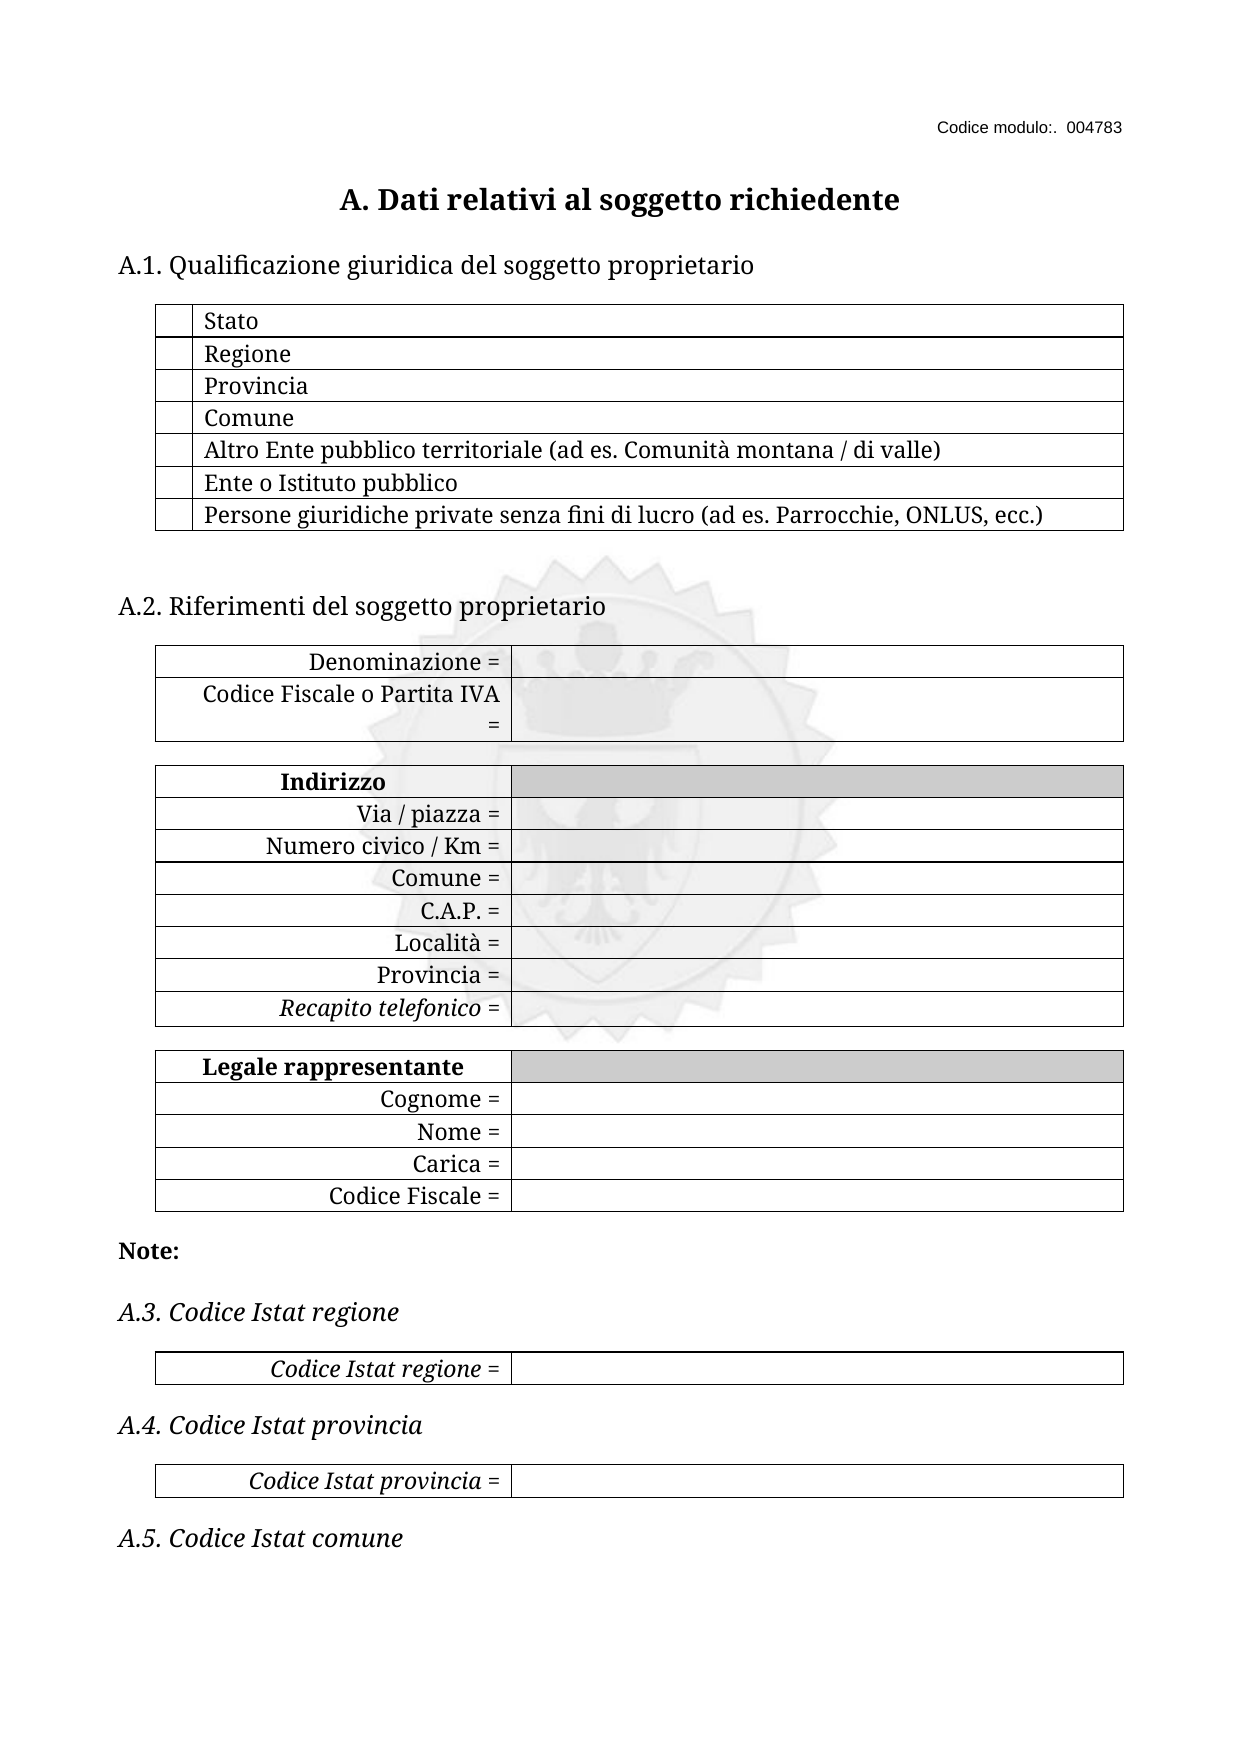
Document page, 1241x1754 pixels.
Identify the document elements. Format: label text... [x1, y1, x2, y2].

subtitle A.4. Codice Istat provincia [118, 1407, 1122, 1442]
table_cell [156, 402, 192, 433]
table_cell [512, 830, 1123, 861]
table_header [512, 646, 1123, 677]
table_cell [512, 1180, 1123, 1211]
table_header Codice Istat provincia = [156, 1465, 511, 1497]
table_header [512, 1353, 1123, 1384]
table_cell Carica = [156, 1148, 511, 1179]
table_cell Provincia [193, 370, 1123, 401]
picture [118, 117, 1122, 179]
table_cell [512, 678, 1123, 741]
picture [118, 1266, 1122, 1295]
table_header Indirizzo [156, 766, 511, 797]
picture [118, 622, 1122, 1235]
table_cell [512, 1115, 1123, 1147]
subtitle Note: [118, 1235, 1122, 1266]
table_cell Numero civico / Km = [156, 830, 511, 861]
table_cell [512, 992, 1123, 1026]
picture [118, 1554, 1122, 1636]
picture [118, 281, 1122, 588]
table_cell Regione [193, 338, 1123, 369]
picture [118, 1442, 1122, 1520]
table_header [156, 305, 192, 336]
table_cell Provincia = [156, 959, 511, 991]
table_cell Comune = [156, 863, 511, 894]
table_cell [156, 467, 192, 498]
subtitle A.2. Riferimenti del soggetto proprietario [118, 588, 1122, 622]
table_header [512, 1051, 1123, 1082]
subtitle A. Dati relativi al soggetto richiedente [118, 179, 1122, 219]
table_header [512, 1465, 1123, 1497]
table_cell Via / piazza = [156, 798, 511, 829]
subtitle A.5. Codice Istat comune [118, 1520, 1122, 1554]
table_cell Codice Fiscale = [156, 1180, 511, 1211]
table_cell Altro Ente pubblico territoriale (ad es. Comunità montana / di valle) [193, 434, 1123, 466]
table_cell [156, 370, 192, 401]
table_cell Codice Fiscale o Partita IVA = [156, 678, 511, 741]
table_header Legale rappresentante [156, 1051, 511, 1082]
table_cell [512, 1083, 1123, 1114]
table_cell Comune [193, 402, 1123, 433]
table_cell [512, 895, 1123, 926]
table_cell [156, 434, 192, 466]
table_cell Recapito telefonico = [156, 992, 511, 1026]
table_cell [512, 927, 1123, 958]
table_cell [512, 863, 1123, 894]
table_header [512, 766, 1123, 797]
table_header Denominazione = [156, 646, 511, 677]
table_header Codice Istat regione = [156, 1353, 511, 1384]
table_cell [156, 338, 192, 369]
table_cell [512, 959, 1123, 991]
table_cell Cognome = [156, 1083, 511, 1114]
table_cell Località = [156, 927, 511, 958]
table_cell [512, 798, 1123, 829]
picture [118, 219, 1122, 247]
table_header Stato [193, 305, 1123, 336]
subtitle A.1. Qualificazione giuridica del soggetto proprietario [118, 247, 1122, 281]
table_cell [156, 499, 192, 530]
table_cell C.A.P. = [156, 895, 511, 926]
table_cell [512, 1148, 1123, 1179]
picture [118, 1329, 1122, 1407]
table_cell Persone giuridiche private senza fini di lucro (ad es. Parrocchie, ONLUS, ecc.) [193, 499, 1123, 530]
subtitle A.3. Codice Istat regione [118, 1295, 1122, 1329]
table_cell Nome = [156, 1115, 511, 1147]
table_cell Ente o Istituto pubblico [193, 467, 1123, 498]
